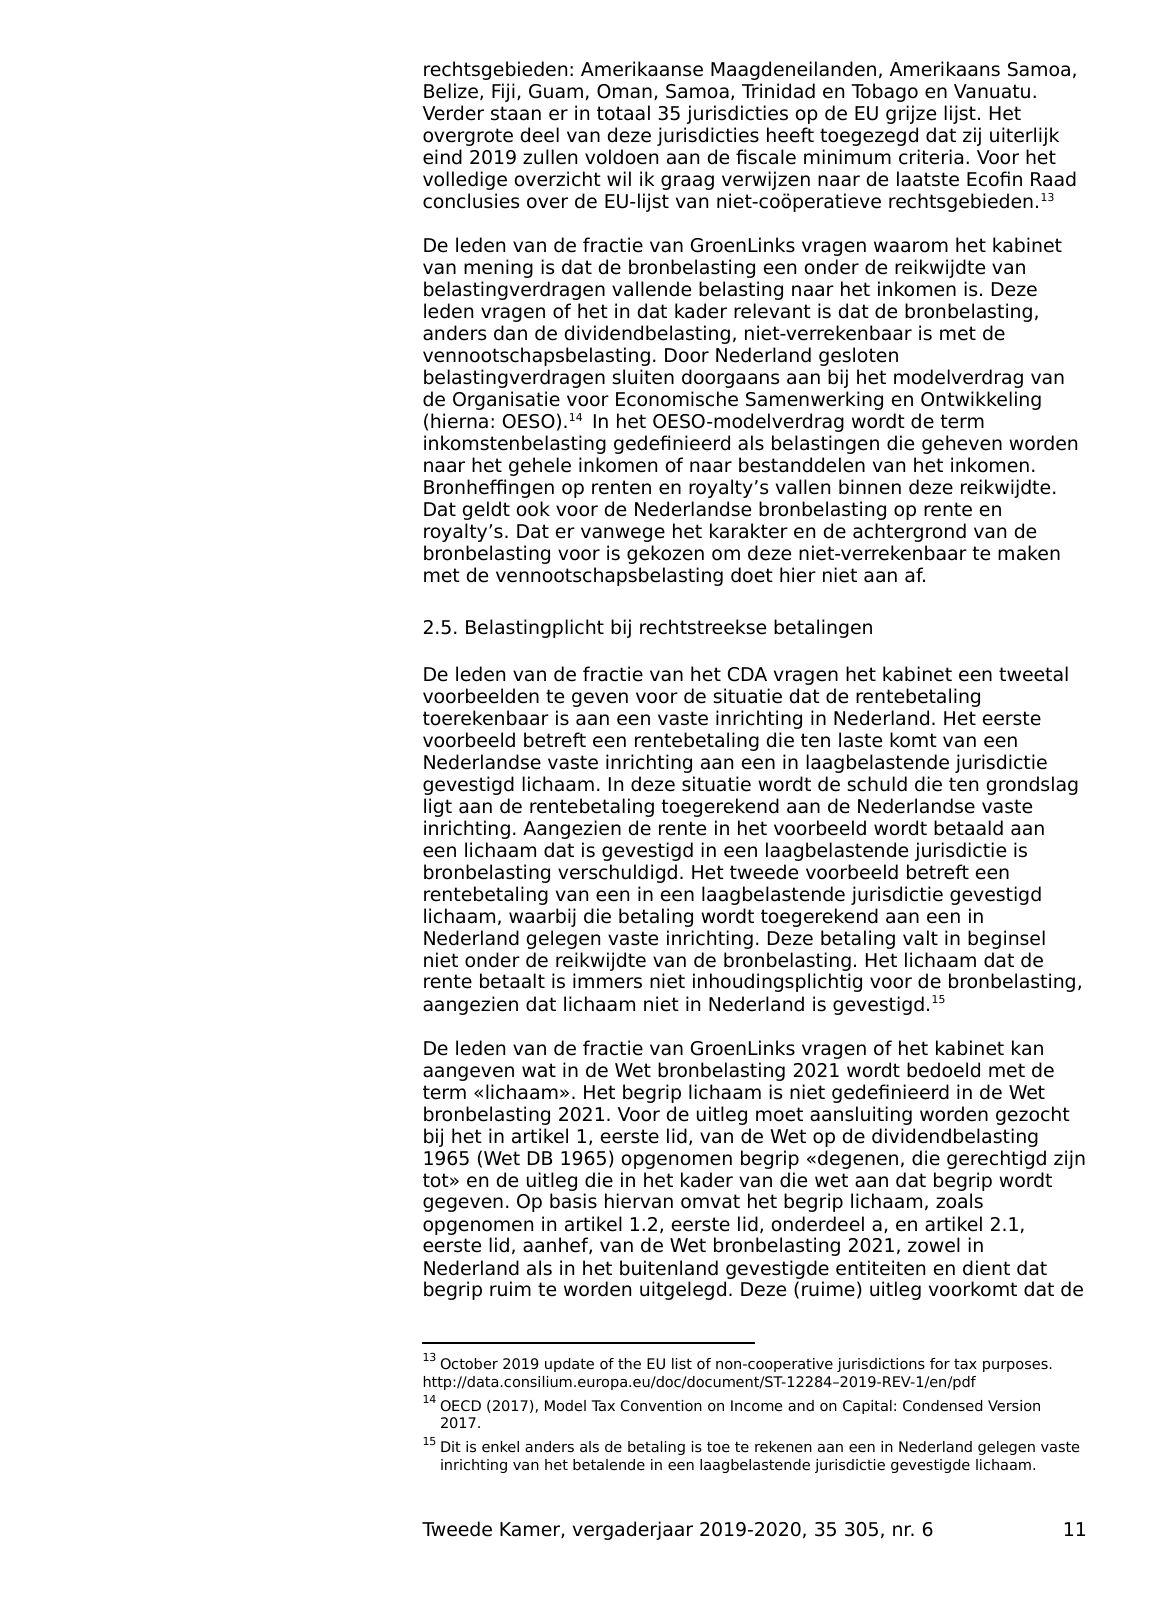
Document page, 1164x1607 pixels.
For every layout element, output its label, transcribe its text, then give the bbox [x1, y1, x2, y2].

text De leden van de fractie van GroenLinks vragen of het kabinet kan aangeven wat in de Wet bronbelasting 2021 wordt bedoeld met de term «lichaam». Het begrip lichaam is niet gedefinieerd in de Wet bronbelasting 2021. Voor de uitleg moet aansluiting worden gezocht bij het in artikel 1, eerste lid, van de Wet op de dividendbelasting 1965 (Wet DB 1965) opgenomen begrip «degenen, die gerechtigd zijn tot» en de uitleg die in het kader van die wet aan dat begrip wordt gegeven. Op basis hiervan omvat het begrip lichaam, zoals opgenomen in artikel 1.2, eerste lid, onderdeel a, en artikel 2.1, eerste lid, aanhef, van de Wet bronbelasting 2021, zowel in Nederland als in het buitenland gevestigde entiteiten en dient dat begrip ruim te worden uitgelegd. Deze (ruime) uitleg voorkomt dat de [422, 1038, 1087, 1301]
text De leden van de fractie van het CDA vragen het kabinet een tweetal voorbeelden te geven voor de situatie dat de rentebetaling toerekenbaar is aan een vaste inrichting in Nederland. Het eerste voorbeeld betreft een rentebetaling die ten laste komt van een Nederlandse vaste inrichting aan een in laagbelastende jurisdictie gevestigd lichaam. In deze situatie wordt de schuld die ten grondslag ligt aan de rentebetaling toegerekend aan de Nederlandse vaste inrichting. Aangezien de rente in het voorbeeld wordt betaald aan een lichaam dat is gevestigd in een laagbelastende jurisdictie is bronbelasting verschuldigd. Het tweede voorbeeld betreft een rentebetaling van een in een laagbelastende jurisdictie gevestigd lichaam, waarbij die betaling wordt toegerekend aan een in Nederland gelegen vaste inrichting. Deze betaling valt in beginsel niet onder de reikwijdte van de bronbelasting. Het lichaam dat de rente betaalt is immers niet inhoudingsplichtig voor de bronbelasting, aangezien dat lichaam niet in Nederland is gevestigd. [422, 664, 1087, 1015]
text http://data.consilium.europa.eu/doc/document/ST-12284–2019-REV-1/en/pdf [422, 1374, 1087, 1391]
text OECD (2017), Model Tax Convention on Income and on Capital: Condensed Version 2017. [422, 1393, 1087, 1432]
subtitle 2.5. Belastingplicht bij rechtstreekse betalingen [422, 617, 1087, 639]
text Dit is enkel anders als de betaling is toe te rekenen aan een in Nederland gelegen vaste inrichting van het betalende in een laagbelastende jurisdictie gevestigde lichaam. [422, 1435, 1087, 1474]
text rechtsgebieden: Amerikaanse Maagdeneilanden, Amerikaans Samoa, Belize, Fiji, Guam, Oman, Samoa, Trinidad en Tobago en Vanuatu. Verder staan er in totaal 35 jurisdicties op de EU grijze lijst. Het overgrote deel van deze jurisdicties heeft toegezegd dat zij uiterlijk eind 2019 zullen voldoen aan de fiscale minimum criteria. Voor het volledige overzicht wil ik graag verwijzen naar de laatste Ecofin Raad conclusies over de EU-lijst van niet-coöperatieve rechtsgebieden. [422, 59, 1087, 213]
text De leden van de fractie van GroenLinks vragen waarom het kabinet van mening is dat de bronbelasting een onder de reikwijdte van belastingverdragen vallende belasting naar het inkomen is. Deze leden vragen of het in dat kader relevant is dat de bronbelasting, anders dan de dividendbelasting, niet-verrekenbaar is met de vennootschapsbelasting. Door Nederland gesloten belastingverdragen sluiten doorgaans aan bij het modelverdrag van de Organisatie voor Economische Samenwerking en Ontwikkeling (hierna: OESO). In het OESO-modelverdrag wordt de term inkomstenbelasting gedefinieerd als belastingen die geheven worden naar het gehele inkomen of naar bestanddelen van het inkomen. Bronheffingen op renten en royalty’s vallen binnen deze reikwijdte. Dat geldt ook voor de Nederlandse bronbelasting op rente en royalty’s. Dat er vanwege het karakter en de achtergrond van de bronbelasting voor is gekozen om deze niet-verrekenbaar te maken met de vennootschapsbelasting doet hier niet aan af. [422, 235, 1087, 587]
text October 2019 update of the EU list of non-cooperative jurisdictions for tax purposes. [422, 1352, 1087, 1374]
